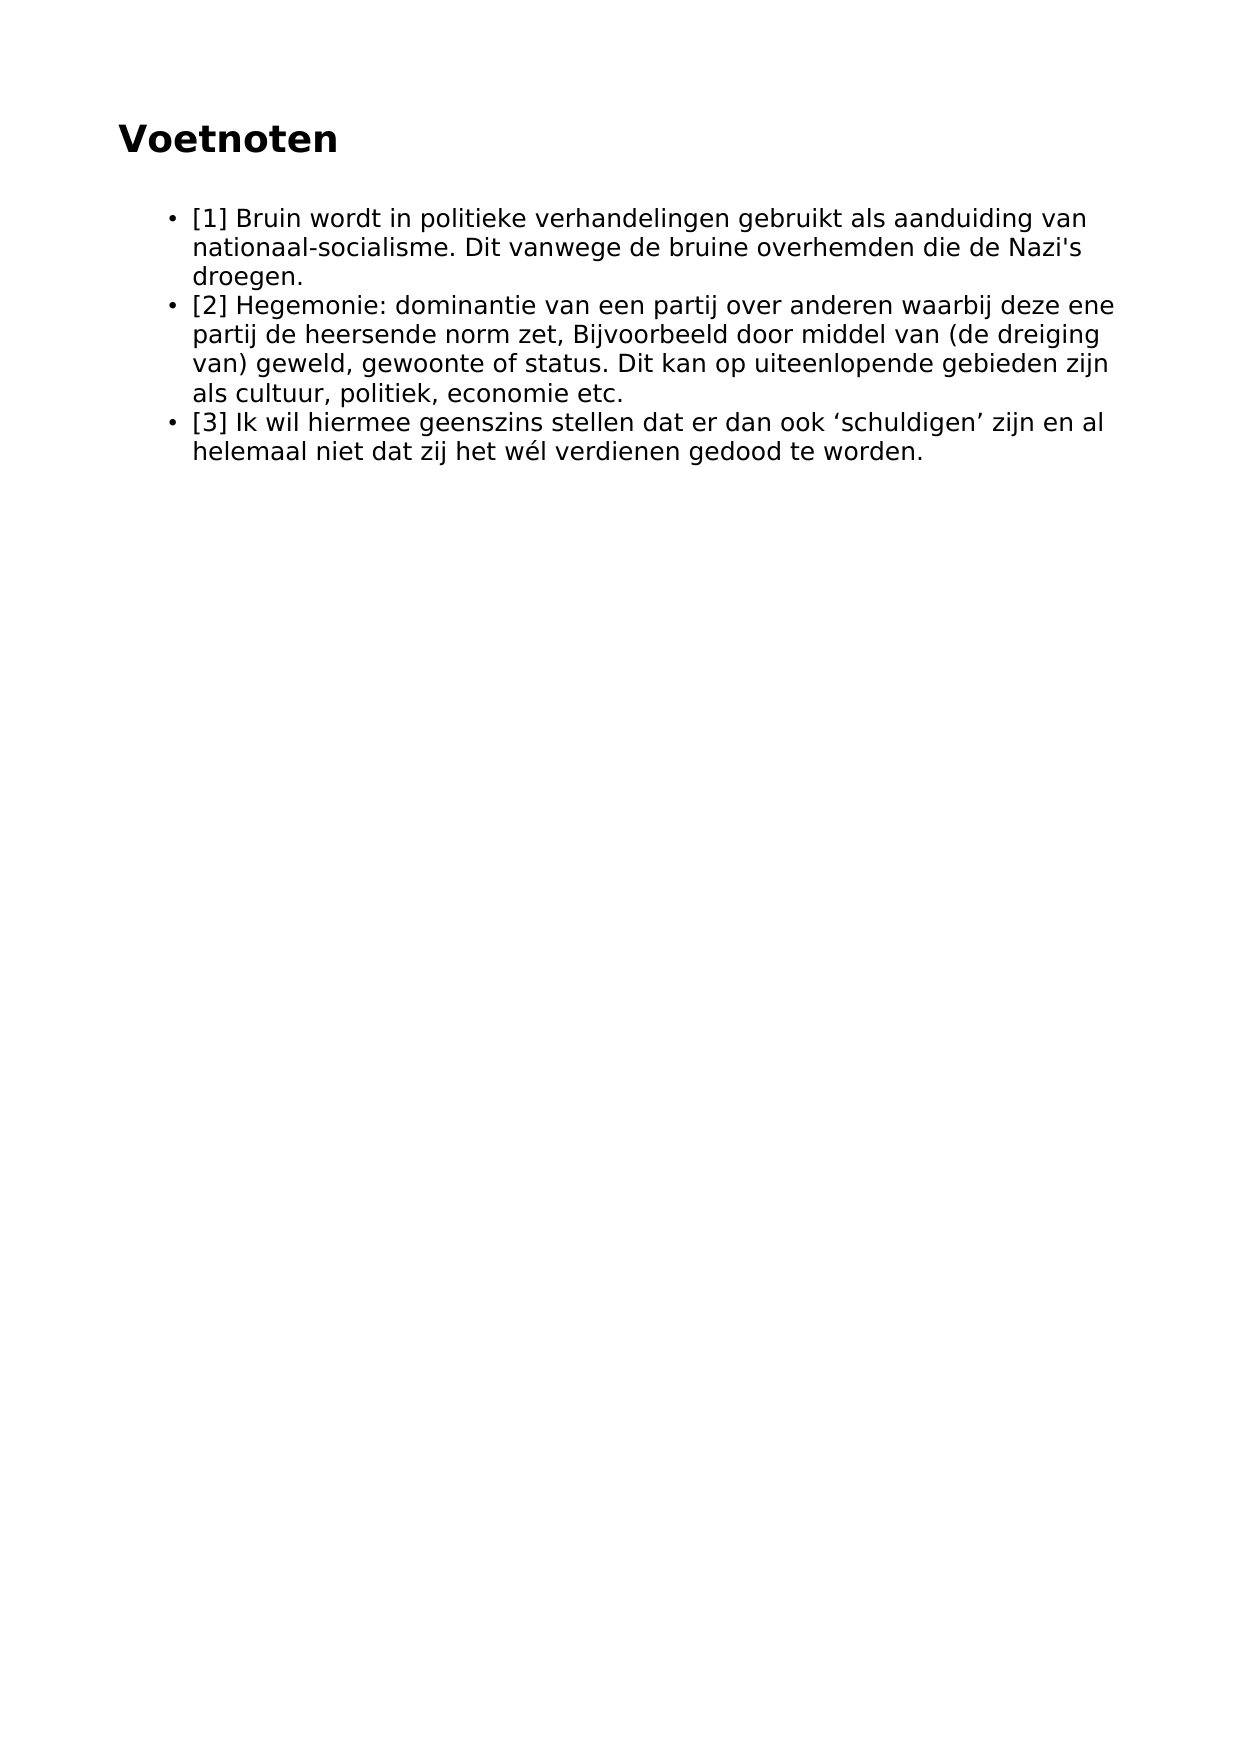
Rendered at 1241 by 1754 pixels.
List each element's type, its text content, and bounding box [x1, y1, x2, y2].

subtitle Voetnoten [118, 118, 1122, 162]
list [1] Bruin wordt in politieke verhandelingen gebruikt als aanduiding van nationaal-socialisme. Dit vanwege de bruine overhemden die de Nazi's droegen. [177, 204, 1122, 291]
list [3] Ik wil hiermee geenszins stellen dat er dan ook ‘schuldigen’ zijn en al helemaal niet dat zij het wél verdienen gedood te worden. [177, 408, 1122, 466]
list [2] Hegemonie: dominantie van een partij over anderen waarbij deze ene partij de heersende norm zet, Bijvoorbeeld door middel van (de dreiging van) geweld, gewoonte of status. Dit kan op uiteenlopende gebieden zijn als cultuur, politiek, economie etc. [177, 291, 1122, 408]
